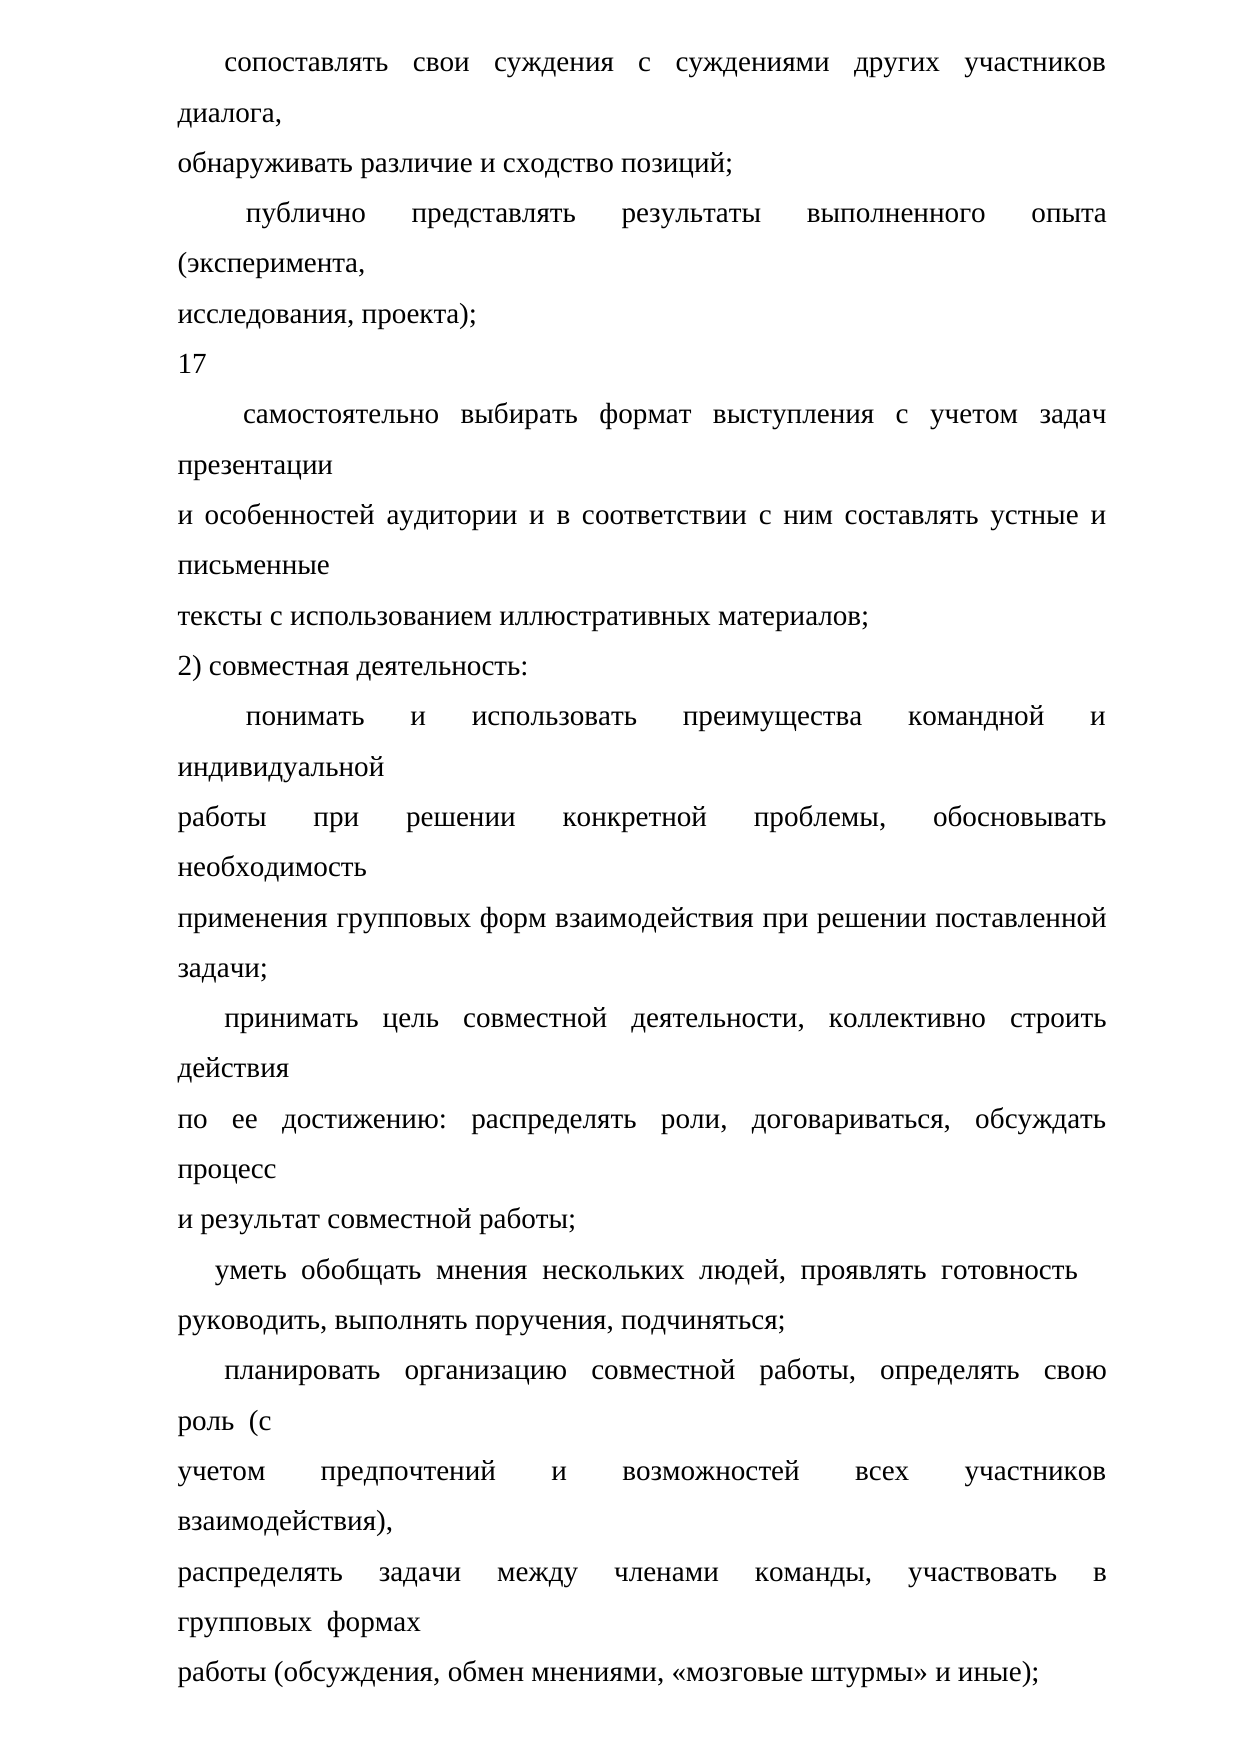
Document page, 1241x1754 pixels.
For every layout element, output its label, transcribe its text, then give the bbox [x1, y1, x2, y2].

text применения групповых форм взаимодействия при решении поставленной задачи; [177, 900, 1107, 983]
text исследования, проекта); [177, 296, 1107, 329]
text  принимать цель совместной деятельности, коллективно строить действия [177, 1000, 1107, 1084]
text тексты с использованием иллюстративных материалов; [177, 598, 1107, 631]
text 17 [177, 346, 1107, 380]
text  сопоставлять свои суждения с суждениями других участников диалога, [177, 44, 1107, 128]
text руководить, выполнять поручения, подчиняться; [177, 1302, 1107, 1336]
text  публично представлять результаты выполненного опыта (эксперимента, [177, 195, 1107, 279]
text распределять задачи между членами команды, участвовать в групповых формах [177, 1554, 1107, 1638]
text и особенностей аудитории и в соответствии с ним составлять устные и письменные [177, 497, 1107, 581]
text  самостоятельно выбирать формат выступления с учетом задач презентации [177, 397, 1107, 480]
text  уметь обобщать мнения нескольких людей, проявлять готовность [177, 1252, 1107, 1285]
text 2) совместная деятельность: [177, 648, 1107, 682]
text работы при решении конкретной проблемы, обосновывать необходимость [177, 799, 1107, 883]
text обнаруживать различие и сходство позиций; [177, 145, 1107, 178]
text по ее достижению: распределять роли, договариваться, обсуждать процесс [177, 1101, 1107, 1185]
text и результат совместной работы; [177, 1202, 1107, 1235]
text  понимать и использовать преимущества командной и индивидуальной [177, 698, 1107, 782]
text  планировать организацию совместной работы, определять свою роль (с [177, 1352, 1107, 1436]
text учетом предпочтений и возможностей всех участников взаимодействия), [177, 1453, 1107, 1537]
text работы (обсуждения, обмен мнениями, «мозговые штурмы» и иные); [177, 1654, 1107, 1688]
